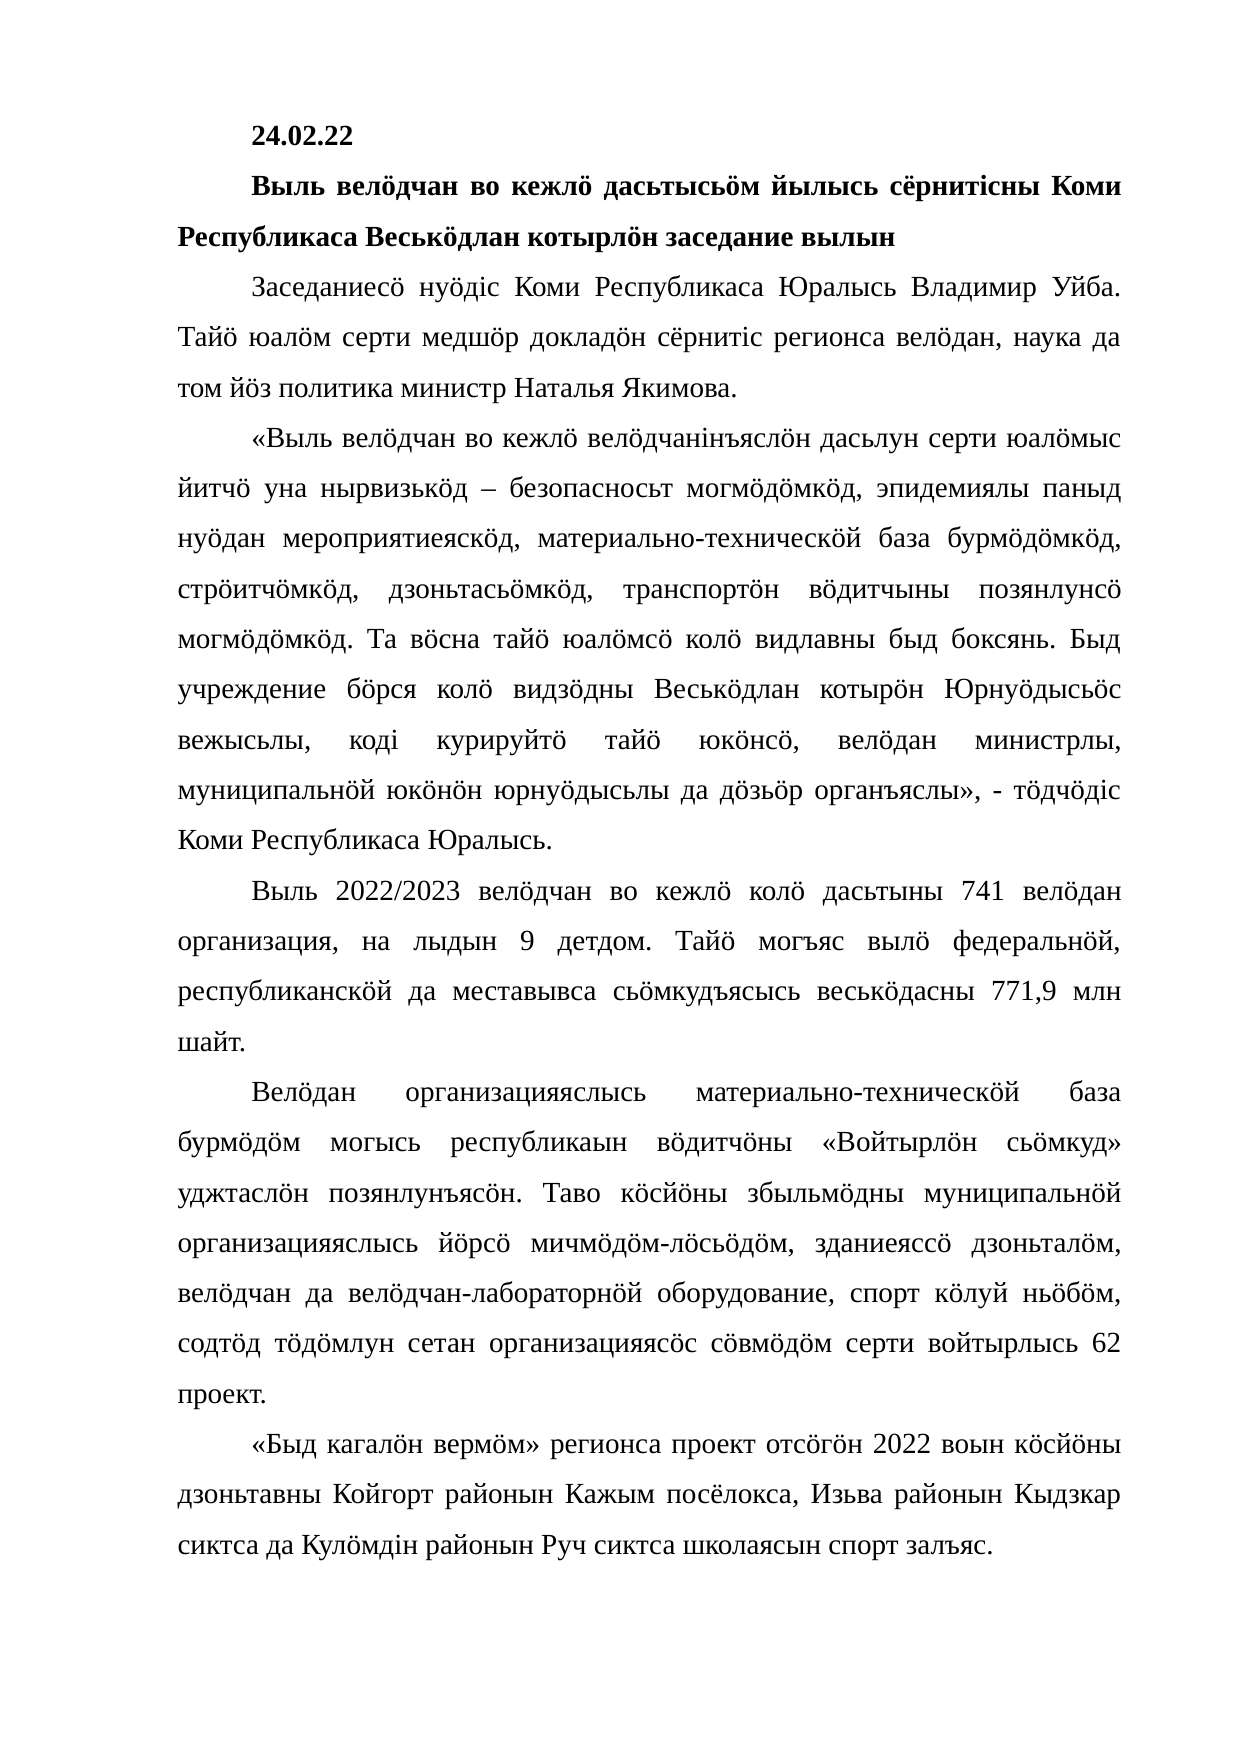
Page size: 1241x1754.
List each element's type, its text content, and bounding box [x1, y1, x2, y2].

text «Быд кагалӧн вермӧм» регионса проект отсӧгӧн 2022 воын кӧсйӧны дзоньтавны Койгорт районын Кажым посёлокса, Изьва районын Кыдзкар сиктса да Кулӧмдін районын Руч сиктса школаясын спорт залъяс. [177, 1426, 1122, 1560]
subtitle Заседаниесӧ нуӧдіс Коми Республикаса Юралысь Владимир Уйба. Тайӧ юалӧм серти медшӧр докладӧн сёрнитіс регионса велӧдан, наука да том йӧз политика министр Наталья Якимова. [177, 269, 1122, 403]
subtitle Выль велӧдчан во кежлӧ дасьтысьӧм йылысь сёрнитісны Коми Республикаса Веськӧдлан котырлӧн заседание вылын [177, 168, 1122, 252]
subtitle 24.02.22 [177, 118, 1122, 152]
text «Выль велӧдчан во кежлӧ велӧдчанінъяслӧн дасьлун серти юалӧмыс йитчӧ уна нырвизькӧд – безопасносьт могмӧдӧмкӧд, эпидемиялы паныд нуӧдан мероприятиеяскӧд, материально-техническӧй база бурмӧдӧмкӧд, стрӧитчӧмкӧд, дзоньтасьӧмкӧд, транспортӧн вӧдитчыны позянлунсӧ могмӧдӧмкӧд. Та вӧсна тайӧ юалӧмсӧ колӧ видлавны быд боксянь. Быд учреждение бӧрся колӧ видзӧдны Веськӧдлан котырӧн Юрнуӧдысьӧс вежысьлы, коді курируйтӧ тайӧ юкӧнсӧ, велӧдан министрлы, муниципальнӧй юкӧнӧн юрнуӧдысьлы да дӧзьӧр органъяслы», - тӧдчӧдіс Коми Республикаса Юралысь. [177, 420, 1122, 856]
text Выль 2022/2023 велӧдчан во кежлӧ колӧ дасьтыны 741 велӧдан организация, на лыдын 9 детдом. Тайӧ могъяс вылӧ федеральнӧй, республиканскӧй да меставывса сьӧмкудъясысь веськӧдасны 771,9 млн шайт. [177, 873, 1122, 1057]
text Велӧдан организацияяслысь материально-техническӧй база бурмӧдӧм могысь республикаын вӧдитчӧны «Войтырлӧн сьӧмкуд» уджтаслӧн позянлунъясӧн. Таво кӧсйӧны збыльмӧдны муниципальнӧй организацияяслысь йӧрсӧ мичмӧдӧм-лӧсьӧдӧм, зданиеяссӧ дзоньталӧм, велӧдчан да велӧдчан-лабораторнӧй оборудование, спорт кӧлуй ньӧбӧм, содтӧд тӧдӧмлун сетан организацияясӧс сӧвмӧдӧм серти войтырлысь 62 проект. [177, 1074, 1122, 1409]
